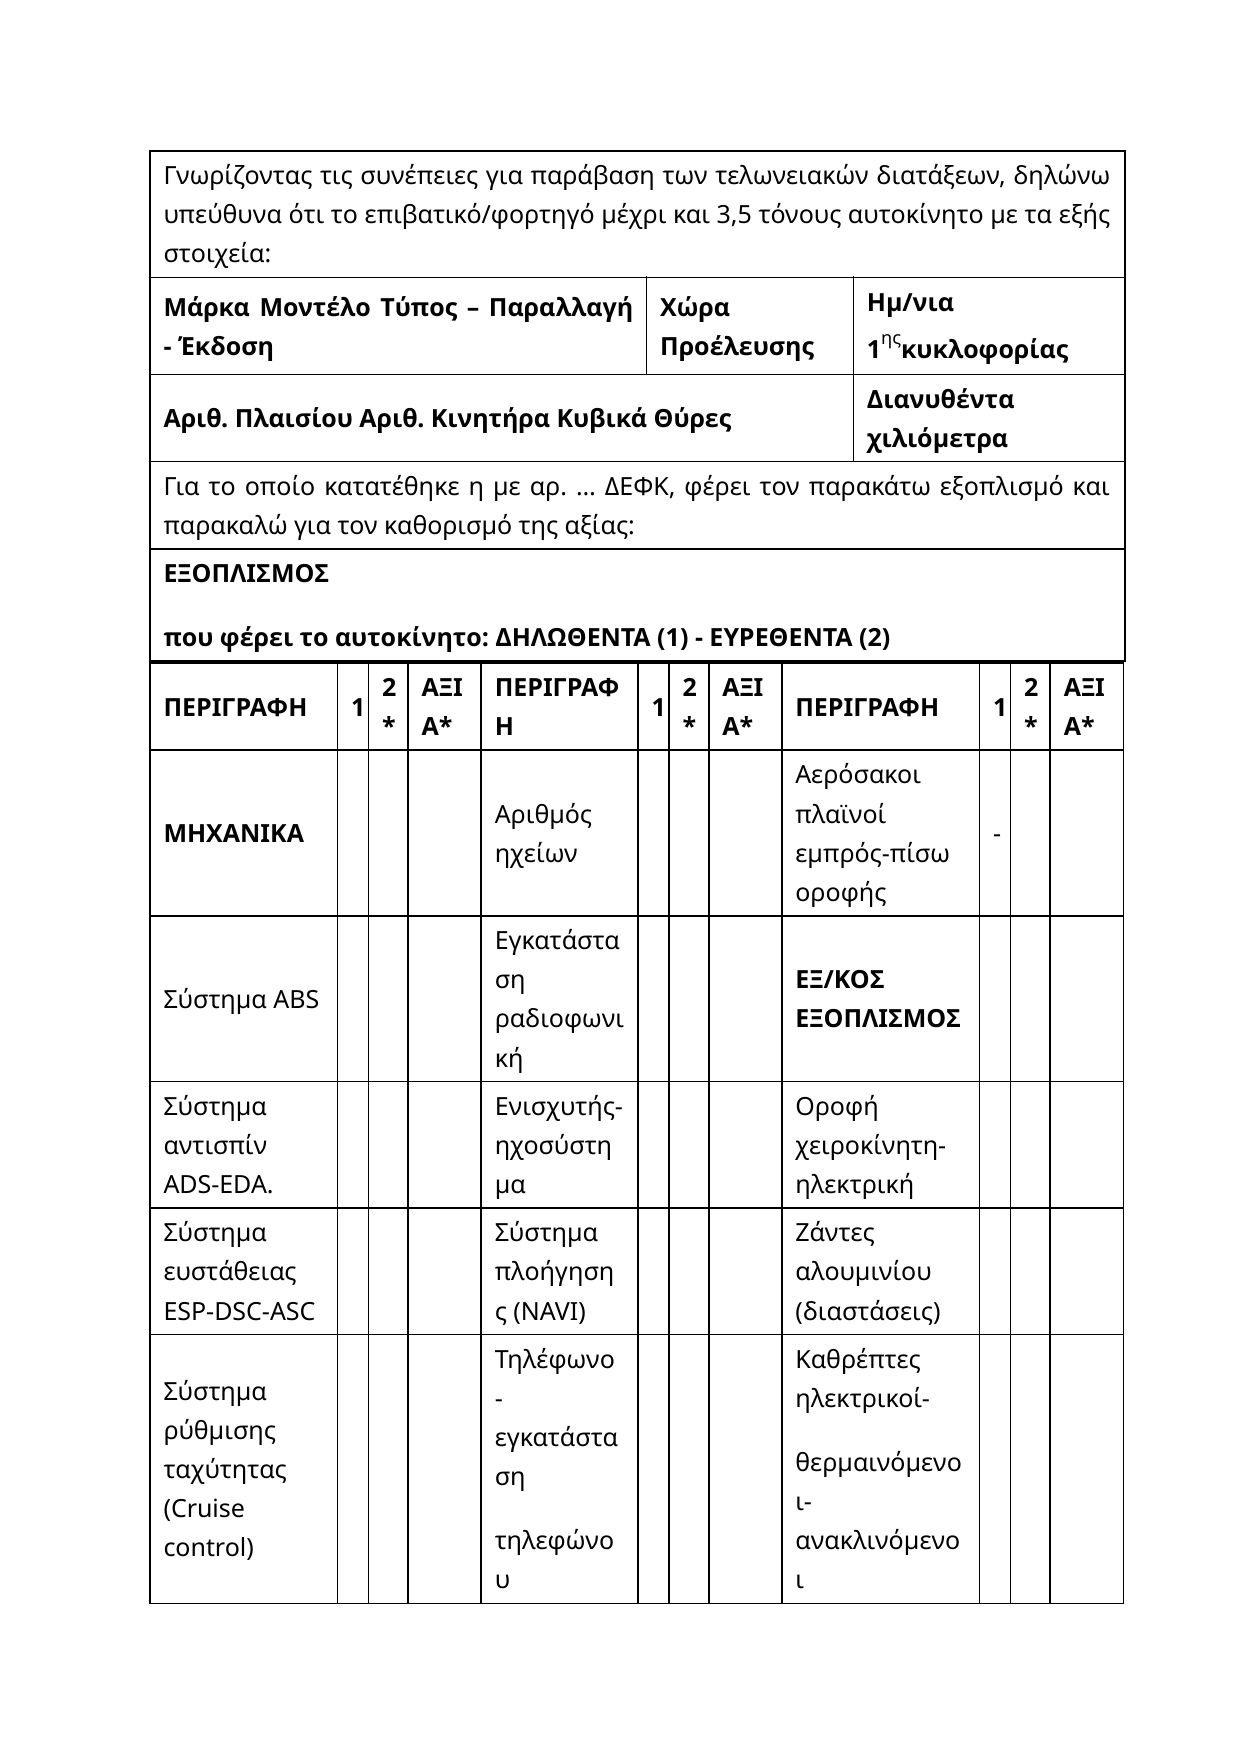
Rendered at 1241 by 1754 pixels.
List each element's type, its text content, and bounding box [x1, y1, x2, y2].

table_cell [639, 1209, 668, 1333]
table_cell Σύστημα ABS [151, 917, 337, 1081]
table_cell [1051, 751, 1123, 915]
table_cell [1011, 1209, 1049, 1333]
table_cell [980, 917, 1010, 1081]
table_cell [1051, 1209, 1123, 1333]
table_header 2* [1011, 664, 1049, 749]
table_cell [710, 917, 781, 1081]
table_cell Σύστημα αντισπίν ADS-EDA. [151, 1082, 337, 1207]
table_header 1 [639, 664, 668, 749]
table_cell Καθρέπτες ηλεκτρικοί- θερμαινόμενοι-ανακλινόμενοι [783, 1335, 979, 1602]
table_cell [338, 1335, 368, 1602]
table_header 2* [670, 664, 708, 749]
table_cell [409, 917, 480, 1081]
table_cell Οροφή χειροκίνητη-ηλεκτρική [783, 1082, 979, 1207]
table_cell [639, 1335, 668, 1602]
table_cell [338, 751, 368, 915]
table_cell [710, 1082, 781, 1207]
table_cell [338, 1082, 368, 1207]
table_cell [980, 1335, 1010, 1602]
table_cell [369, 751, 407, 915]
table_cell [980, 1209, 1010, 1333]
table_cell [670, 751, 708, 915]
table_cell [409, 1209, 480, 1333]
table_cell [338, 1209, 368, 1333]
table_cell [639, 751, 668, 915]
table_cell Χώρα Προέλευσης [647, 278, 853, 373]
table_header ΑΞΙΑ* [409, 664, 480, 749]
table_cell [710, 1209, 781, 1333]
table_cell Ενισχυτής- ηχοσύστημα [482, 1082, 637, 1207]
table_cell [1011, 751, 1049, 915]
table_header ΠΕΡΙΓΡΑΦΗ [783, 664, 979, 749]
table_cell Ημ/νια 1ηςκυκλοφορίας [854, 278, 1124, 373]
table_cell [369, 1082, 407, 1207]
table_cell [710, 751, 781, 915]
table_header ΑΞΙΑ* [710, 664, 781, 749]
table_cell [1011, 1082, 1049, 1207]
table_cell [338, 917, 368, 1081]
table_cell [670, 1082, 708, 1207]
table_cell [369, 917, 407, 1081]
table_cell Σύστημα ρύθμισης ταχύτητας (Cruise control) [151, 1335, 337, 1602]
table_cell [1051, 1082, 1123, 1207]
table_cell [1051, 917, 1123, 1081]
table_cell Αριθμός ηχείων [482, 751, 637, 915]
table_cell Ζάντες αλουμινίου (διαστάσεις) [783, 1209, 979, 1333]
table_cell Τηλέφωνο - εγκατάσταση τηλεφώνου [482, 1335, 637, 1602]
table_cell [369, 1335, 407, 1602]
table_cell [409, 1335, 480, 1602]
table_cell Αερόσακοι πλαϊνοί εμπρός-πίσω οροφής [783, 751, 979, 915]
table_cell - [980, 751, 1010, 915]
table_header 1 [980, 664, 1010, 749]
table_header ΠΕΡΙΓΡΑΦΗ [151, 664, 337, 749]
table_cell [409, 751, 480, 915]
table_cell [710, 1335, 781, 1602]
table_cell [369, 1209, 407, 1333]
table_header ΠΕΡΙΓΡΑΦΗ [482, 664, 637, 749]
table_cell [1051, 1335, 1123, 1602]
table_cell Μάρκα Μοντέλο Tύπος – Παραλλαγή - Έκδοση [151, 278, 646, 373]
table_cell Σύστημα ευστάθειας ESP-DSC-ASC [151, 1209, 337, 1333]
table_cell Αριθ. Πλαισίου Αριθ. Κινητήρα Κυβικά Θύρες [151, 375, 853, 461]
table_cell Σύστημα πλοήγησης (NAVI) [482, 1209, 637, 1333]
table_cell [639, 917, 668, 1081]
table_cell [980, 1082, 1010, 1207]
table_cell ΕΞ/ΚΟΣ ΕΞΟΠΛΙΣΜΟΣ [783, 917, 979, 1081]
table_header ΑΞΙΑ* [1051, 664, 1123, 749]
table_cell [670, 1209, 708, 1333]
table_cell Για το οποίο κατατέθηκε η με αρ. … ΔΕΦΚ, φέρει τον παρακάτω εξοπλισμό και παρακαλώ για τον καθορισμό της αξίας: [151, 462, 1124, 548]
table_cell Διανυθέντα χιλιόμετρα [854, 375, 1124, 461]
table_cell [639, 1082, 668, 1207]
table_cell [409, 1082, 480, 1207]
table_cell [1011, 917, 1049, 1081]
table_cell ΜΗΧΑΝΙΚΑ [151, 751, 337, 915]
table_cell Γνωρίζοντας τις συνέπειες για παράβαση των τελωνειακών διατάξεων, δηλώνω υπεύθυνα ότι το επιβατικό/φορτηγό μέχρι και 3,5 τόνους αυτοκίνητο με τα εξής στοιχεία: [151, 152, 1124, 276]
table_cell Εγκατάσταση ραδιοφωνική [482, 917, 637, 1081]
table_cell [670, 1335, 708, 1602]
table_header 1 [338, 664, 368, 749]
table_cell ΕΞΟΠΛΙΣΜΟΣ που φέρει το αυτοκίνητο: ΔΗΛΩΘΕΝΤΑ (1) - ΕΥΡΕΘΕΝΤΑ (2) [151, 550, 1124, 660]
table_header 2* [369, 664, 407, 749]
table_cell [670, 917, 708, 1081]
table_cell [1011, 1335, 1049, 1602]
